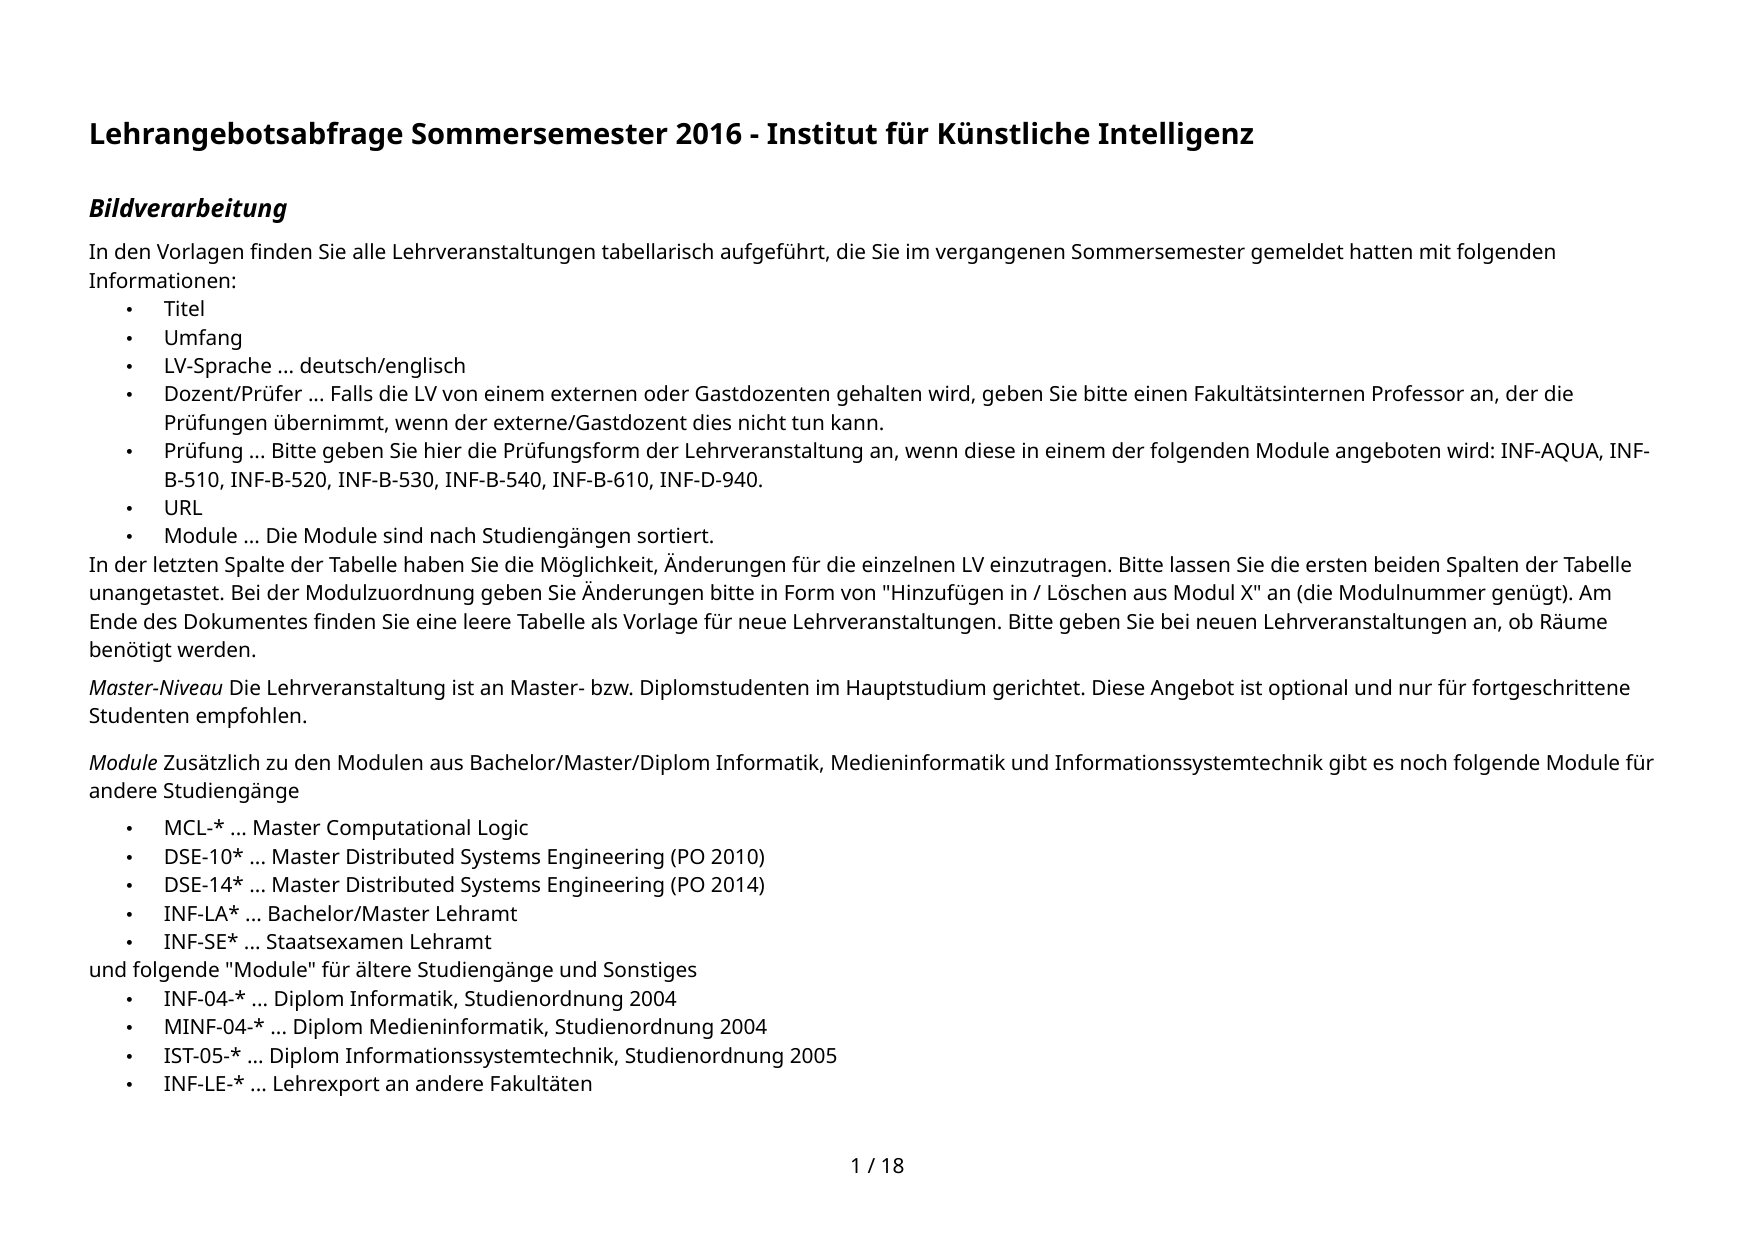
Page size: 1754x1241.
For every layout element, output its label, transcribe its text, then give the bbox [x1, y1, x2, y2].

text In der letzten Spalte der Tabelle haben Sie die Möglichkeit, Änderungen für die einzelnen LV einzutragen. Bitte lassen Sie die ersten beiden Spalten der Tabelle unangetastet. Bei der Modulzuordnung geben Sie Änderungen bitte in Form von "Hinzufügen in / Löschen aus Modul X" an (die Modulnummer genügt). Am Ende des Dokumentes finden Sie eine leere Tabelle als Vorlage für neue Lehrveranstaltungen. Bitte geben Sie bei neuen Lehrveranstaltungen an, ob Räume benötigt werden. [88, 550, 1665, 664]
list MCL-* ... Master Computational Logic [126, 813, 1665, 842]
subtitle Lehrangebotsabfrage Sommersemester 2016 - Institut für Künstliche Intelligenz [88, 113, 1665, 153]
text und folgende "Module" für ältere Studiengänge und Sonstiges [88, 956, 1665, 984]
list Prüfung ... Bitte geben Sie hier die Prüfungsform der Lehrveranstaltung an, wenn diese in einem der folgenden Module angeboten wird: INF-AQUA, INF-B-510, INF-B-520, INF-B-530, INF-B-540, INF-B-610, INF-D-940. [126, 436, 1665, 493]
text Master-Niveau Die Lehrveranstaltung ist an Master- bzw. Diplomstudenten im Hauptstudium gerichtet. Diese Angebot ist optional und nur für fortgeschrittene Studenten empfohlen. [88, 673, 1665, 730]
list Titel [126, 294, 1665, 323]
list INF-LA* ... Bachelor/Master Lehramt [126, 899, 1665, 927]
list Module ... Die Module sind nach Studiengängen sortiert. [126, 522, 1665, 550]
list INF-04-* ... Diplom Informatik, Studienordnung 2004 [126, 984, 1665, 1012]
list MINF-04-* ... Diplom Medieninformatik, Studienordnung 2004 [126, 1012, 1665, 1041]
list INF-LE-* ... Lehrexport an andere Fakultäten [126, 1069, 1665, 1098]
list DSE-14* ... Master Distributed Systems Engineering (PO 2014) [126, 870, 1665, 899]
list LV-Sprache ... deutsch/englisch [126, 351, 1665, 379]
text In den Vorlagen finden Sie alle Lehrveranstaltungen tabellarisch aufgeführt, die Sie im vergangenen Sommersemester gemeldet hatten mit folgenden Informationen: [88, 237, 1665, 294]
list DSE-10* ... Master Distributed Systems Engineering (PO 2010) [126, 842, 1665, 870]
list Umfang [126, 323, 1665, 351]
subtitle Bildverarbeitung [88, 191, 1665, 225]
list Dozent/Prüfer ... Falls die LV von einem externen oder Gastdozenten gehalten wird, geben Sie bitte einen Fakultätsinternen Professor an, der die Prüfungen übernimmt, wenn der externe/Gastdozent dies nicht tun kann. [126, 379, 1665, 436]
list INF-SE* ... Staatsexamen Lehramt [126, 927, 1665, 956]
text Module Zusätzlich zu den Modulen aus Bachelor/Master/Diplom Informatik, Medieninformatik und Informationssystemtechnik gibt es noch folgende Module für andere Studiengänge [88, 748, 1665, 804]
list URL [126, 493, 1665, 522]
list IST-05-* ... Diplom Informationssystemtechnik, Studienordnung 2005 [126, 1041, 1665, 1069]
